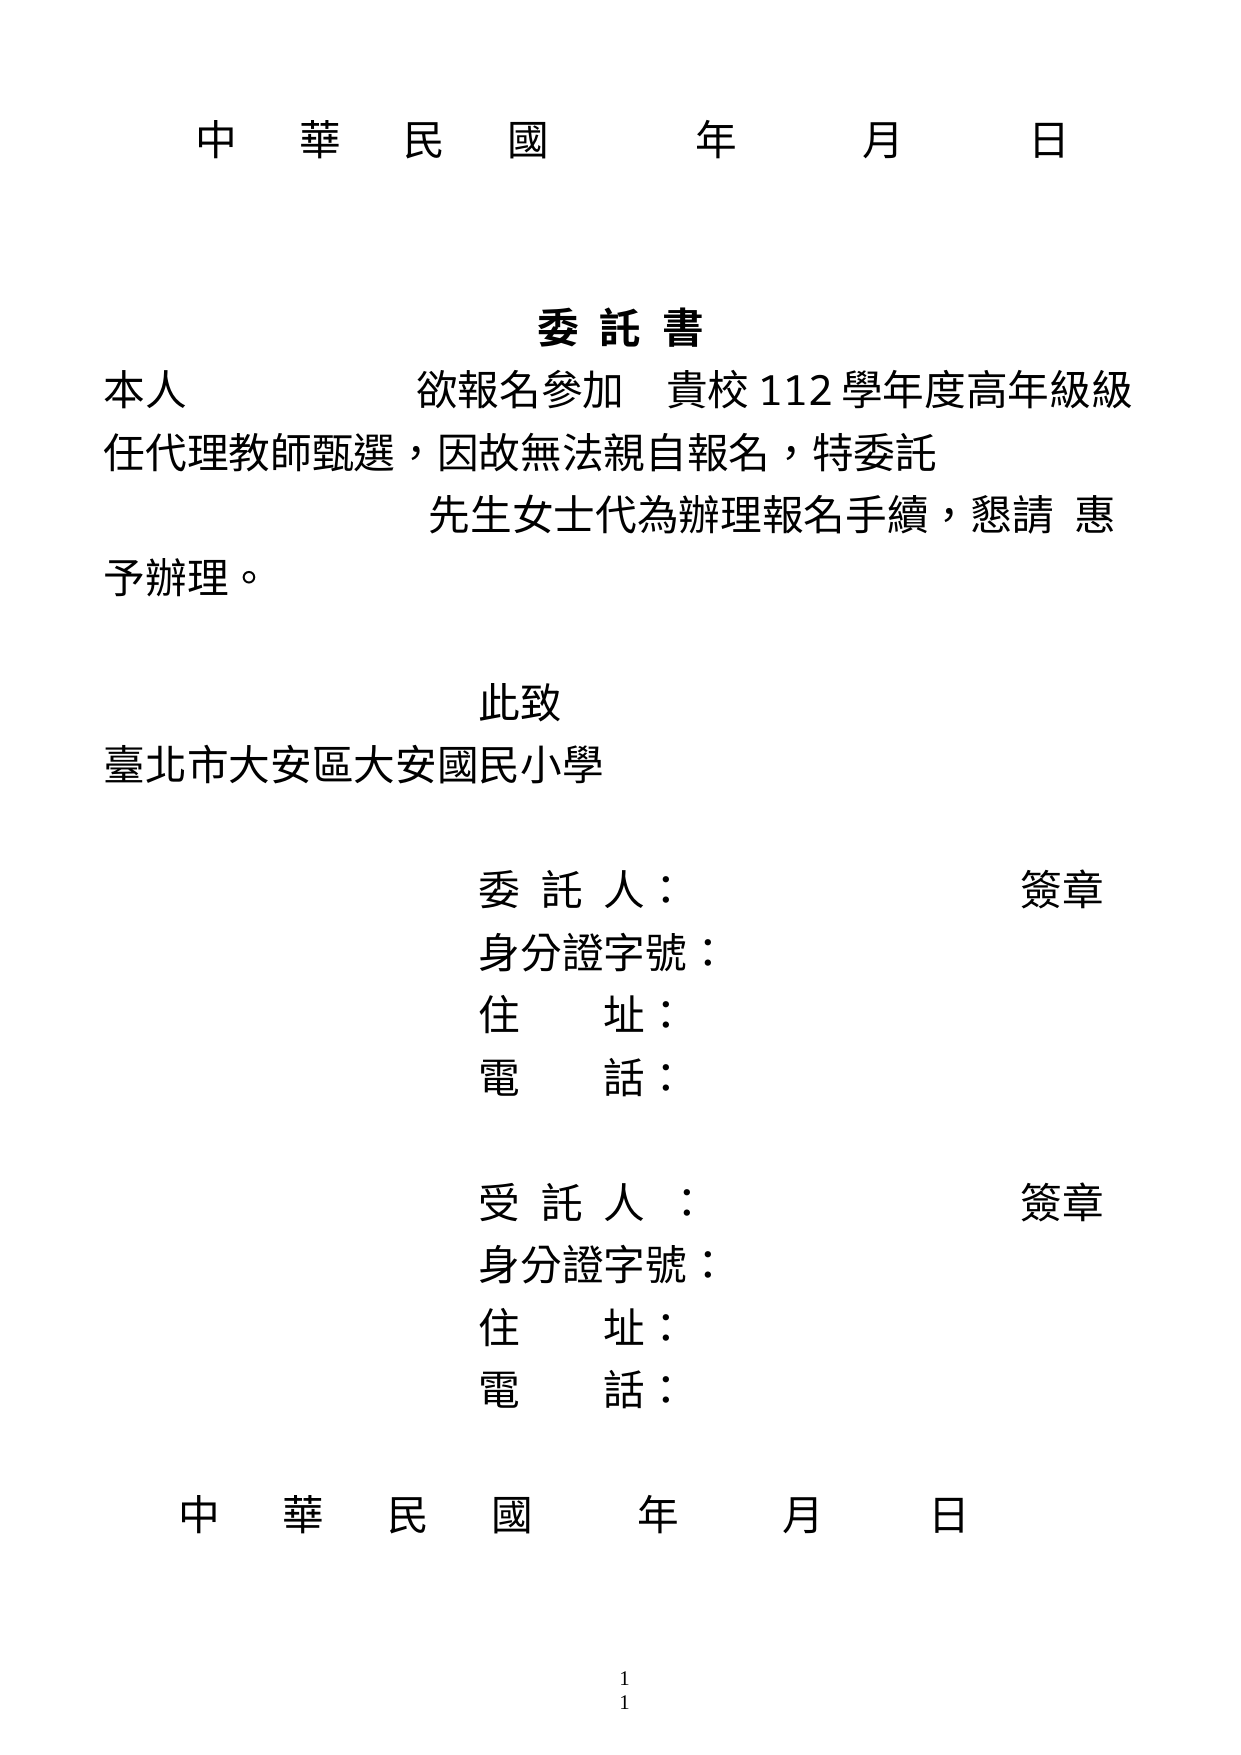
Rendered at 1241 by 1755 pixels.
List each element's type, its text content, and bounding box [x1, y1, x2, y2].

text 中 華 民 國 年 月 日 [103, 96, 1137, 158]
text 臺北市大安區大安國民小學 [103, 721, 1137, 783]
text 受 託 人 ： 簽章 身分證字號： 住 址： 電 話： [453, 1096, 1137, 1408]
text 委 託 人： 簽章 身分證字號： 住 址： 電 話： [453, 846, 1137, 1096]
text 此致 [103, 658, 1137, 721]
text 本人 欲報名參加 貴校112學年度高年級級任代理教師甄選，因故無法親自報名，特委託 先生女士代為辦理報名手續，懇請 惠予辦理。 [103, 346, 1137, 658]
text 委 託 書 [103, 283, 1137, 346]
text 中 華 民 國 年 月 日 [103, 1471, 1137, 1533]
